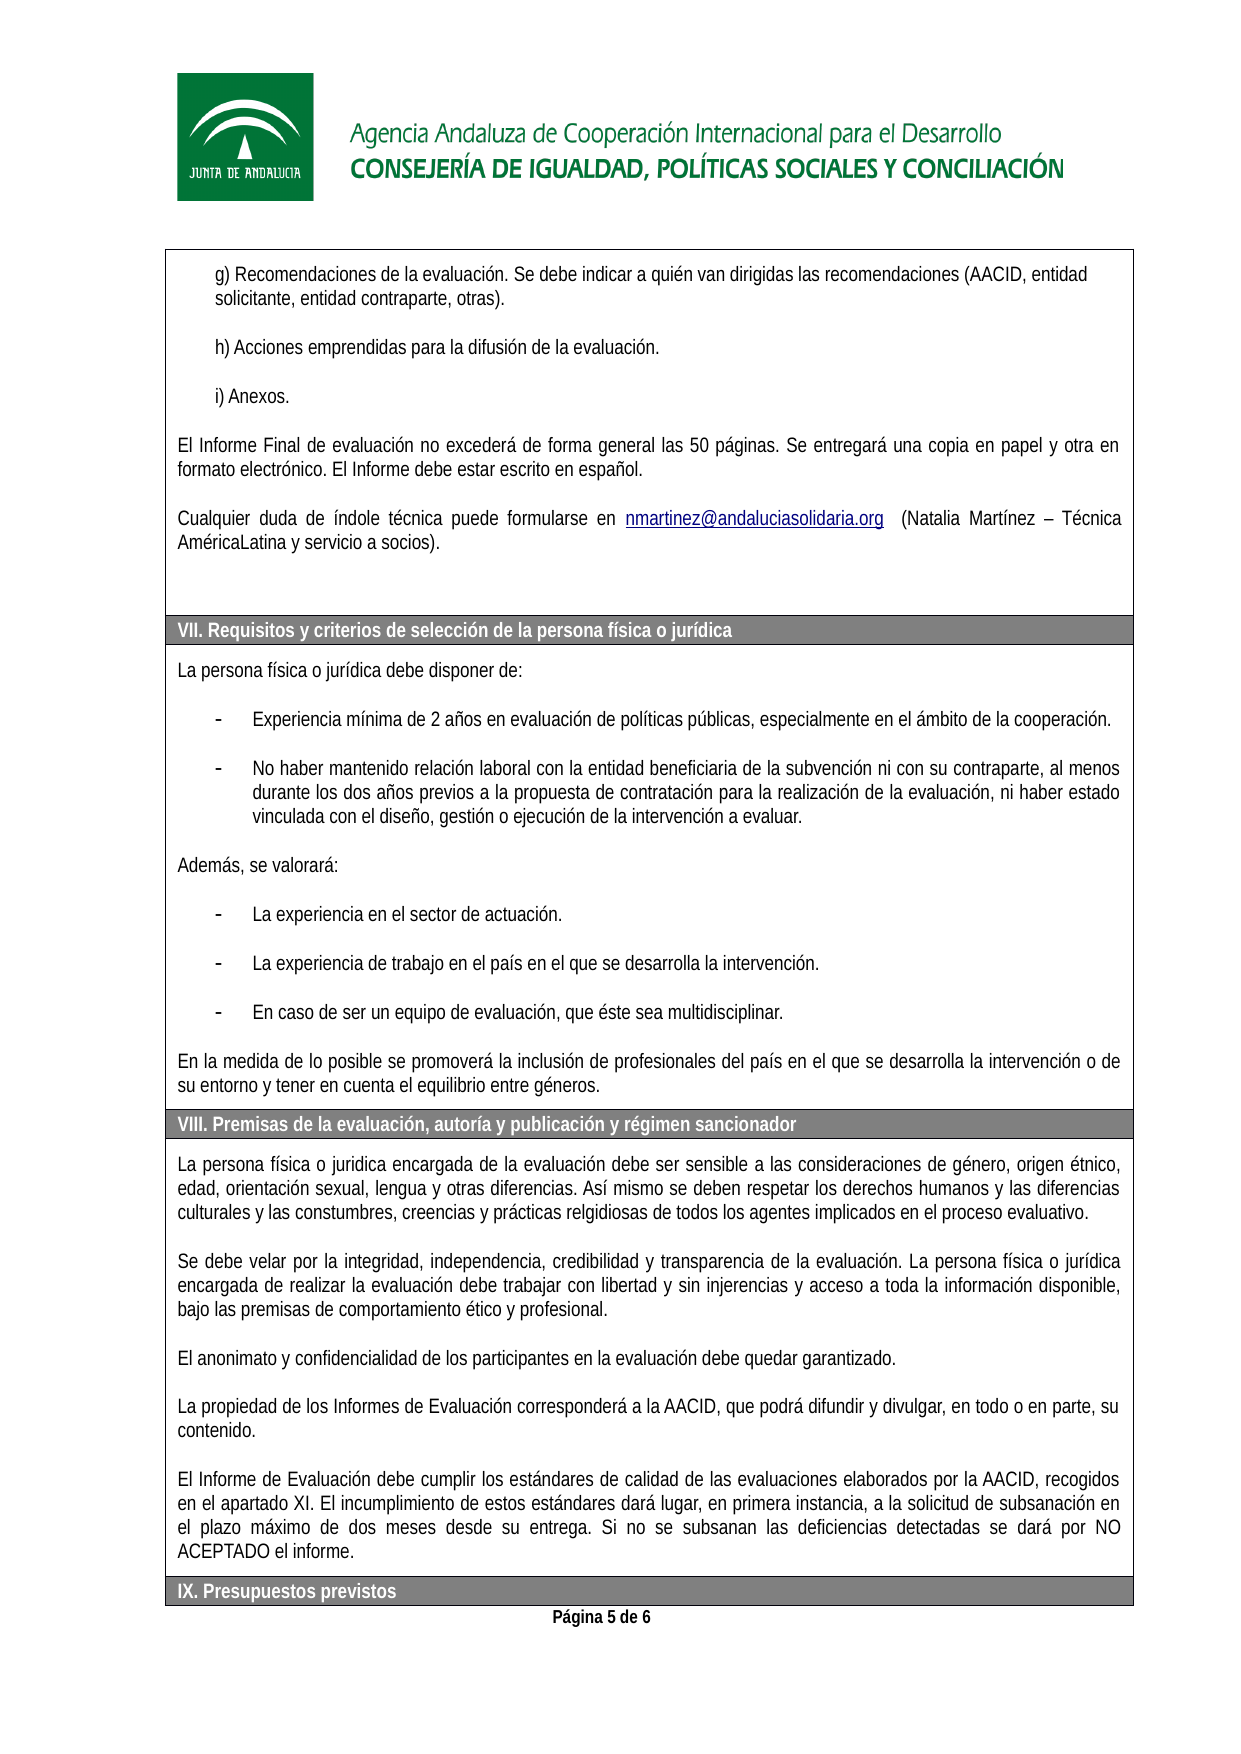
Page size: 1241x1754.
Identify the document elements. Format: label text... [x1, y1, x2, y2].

table_cell La persona física o jurídica debe disponer de: Experiencia mínima de 2 años en evaluación de políticas públicas, especialmente en el ámbito de la cooperación. No haber mantenido relación laboral con la entidad beneficiaria de la subvención ni con su contraparte, al menos durante los dos años previos a la propuesta de contratación para la realización de la evaluación, ni haber estado vinculada con el diseño, gestión o ejecución de la intervención a evaluar. Además, se valorará: La experiencia en el sector de actuación. La experiencia de trabajo en el país en el que se desarrolla la intervención. En caso de ser un equipo de evaluación, que éste sea multidisciplinar. En la medida de lo posible se promoverá la inclusión de profesionales del país en el que se desarrolla la intervención o de su entorno y tener en cuenta el equilibrio entre géneros. [166, 645, 1133, 1109]
table_cell IX. Presupuestos previstos [166, 1577, 1133, 1605]
table_cell La persona física o juridica encargada de la evaluación debe ser sensible a las consideraciones de género, origen étnico, edad, orientación sexual, lengua y otras diferencias. Así mismo se deben respetar los derechos humanos y las diferencias culturales y las constumbres, creencias y prácticas relgidiosas de todos los agentes implicados en el proceso evaluativo. Se debe velar por la integridad, independencia, credibilidad y transparencia de la evaluación. La persona física o jurídica encargada de realizar la evaluación debe trabajar con libertad y sin injerencias y acceso a toda la información disponible, bajo las premisas de comportamiento ético y profesional. El anonimato y confidencialidad de los participantes en la evaluación debe quedar garantizado. La propiedad de los Informes de Evaluación corresponderá a la AACID, que podrá difundir y divulgar, en todo o en parte, su contenido. El Informe de Evaluación debe cumplir los estándares de calidad de las evaluaciones elaborados por la AACID, recogidos en el apartado XI. El incumplimiento de estos estándares dará lugar, en primera instancia, a la solicitud de subsanación en el plazo máximo de dos meses desde su entrega. Si no se subsanan las deficiencias detectadas se dará por NO ACEPTADO el informe. [166, 1139, 1133, 1576]
table_cell VIII. Premisas de la evaluación, autoría y publicación y régimen sancionador [166, 1110, 1133, 1138]
table_cell VII. Requisitos y criterios de selección de la persona física o jurídica [166, 616, 1133, 644]
table_cell g) Recomendaciones de la evaluación. Se debe indicar a quién van dirigidas las recomendaciones (AACID, entidad solicitante, entidad contraparte, otras). h) Acciones emprendidas para la difusión de la evaluación. i) Anexos. El Informe Final de evaluación no excederá de forma general las 50 páginas. Se entregará una copia en papel y otra en formato electrónico. El Informe debe estar escrito en español. Cualquier duda de índole técnica puede formularse en nmartinez@andaluciasolidaria.org (Natalia Martínez – Técnica AméricaLatina y servicio a socios). [166, 250, 1133, 615]
